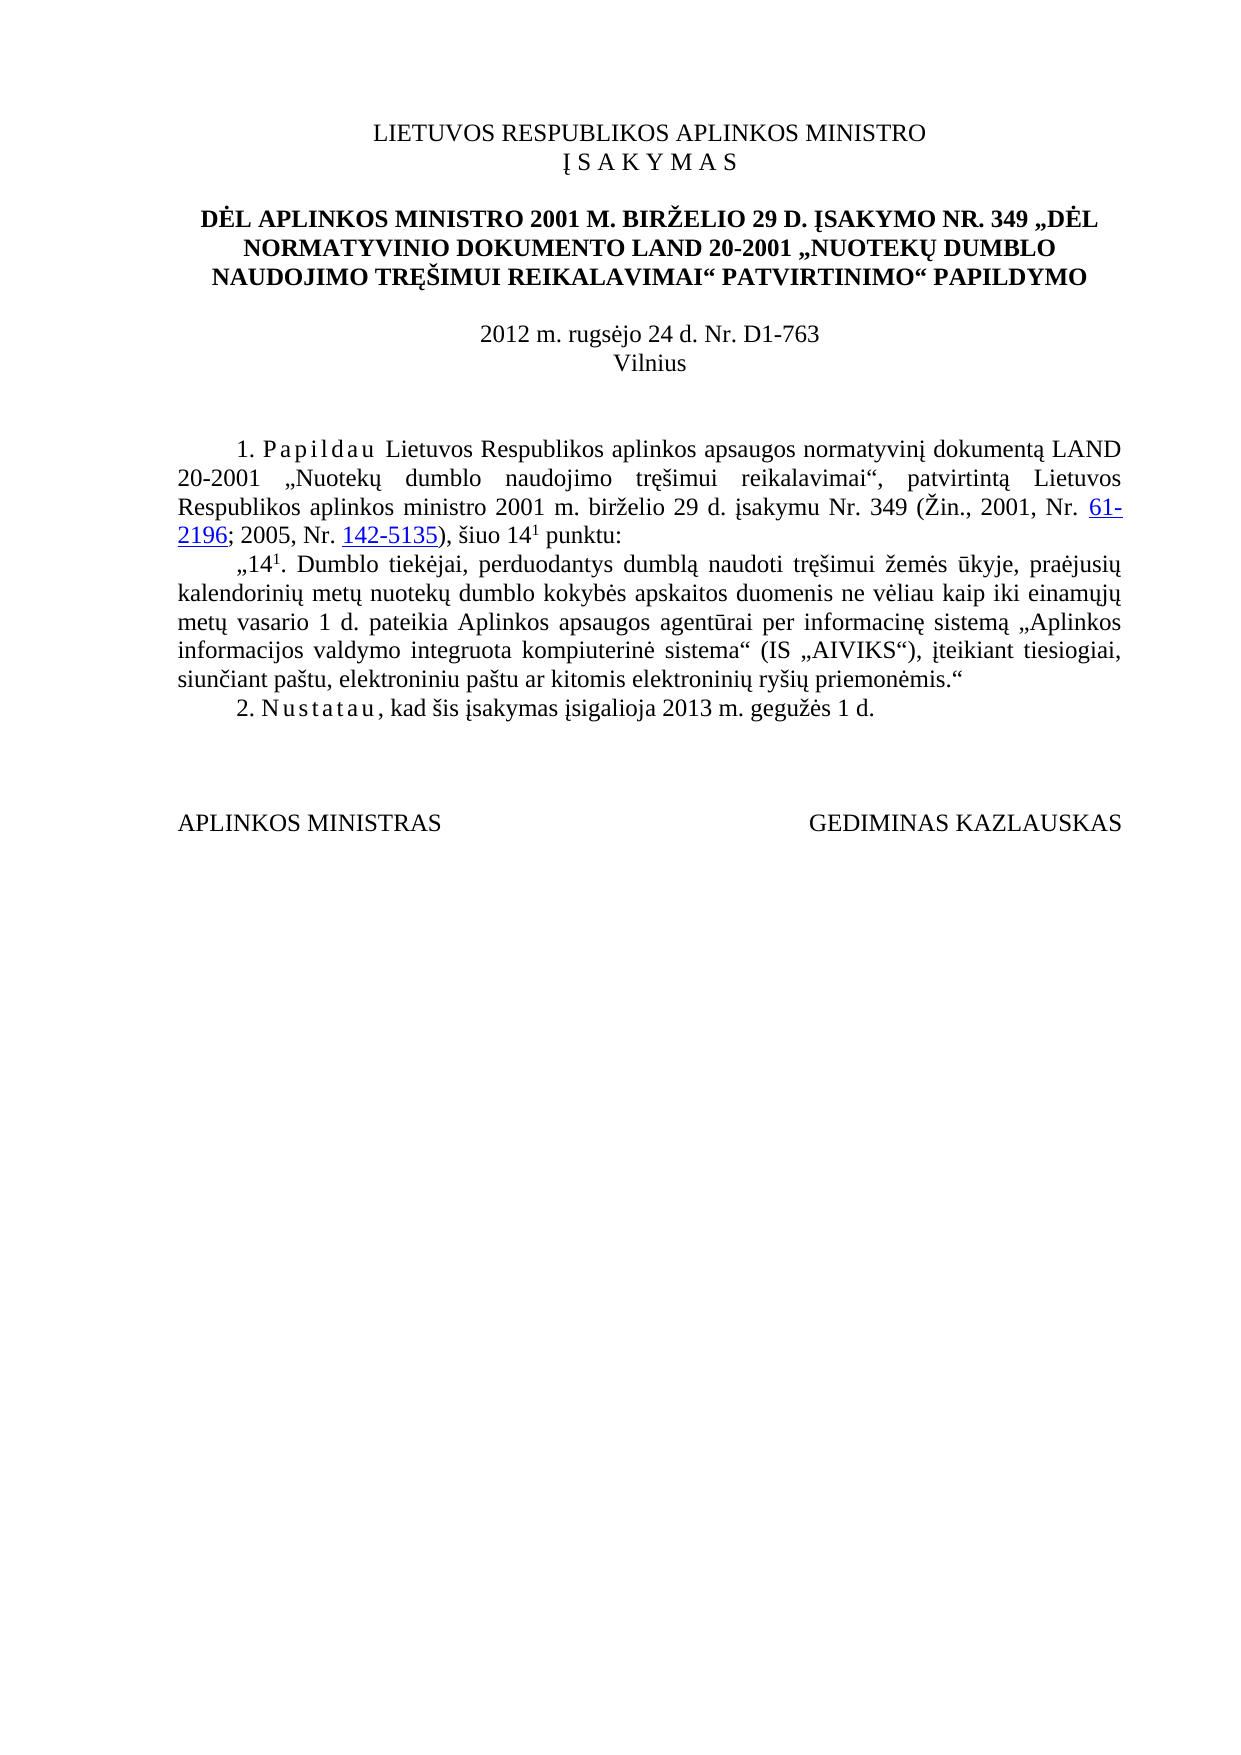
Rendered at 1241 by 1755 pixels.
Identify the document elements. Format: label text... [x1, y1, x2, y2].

text LIETUVOS RESPUBLIKOS APLINKOS MINISTRO [177, 118, 1122, 147]
text Vilnius [177, 348, 1122, 377]
text Į S A K Y M A S [177, 147, 1122, 176]
text 2012 m. rugsėjo 24 d. Nr. D1-763 [177, 319, 1122, 348]
text 1. Papildau Lietuvos Respublikos aplinkos apsaugos normatyvinį dokumentą LAND 20-2001 „Nuotekų dumblo naudojimo tręšimui reikalavimai“, patvirtintą Lietuvos Respublikos aplinkos ministro 2001 m. birželio 29 d. įsakymu Nr. 349 (Žin., 2001, Nr. 61-2196; 2005, Nr. 142-5135), šiuo 141 punktu: [177, 434, 1122, 549]
text Aplinkos ministras Gediminas Kazlauskas [177, 808, 1122, 837]
text „141. Dumblo tiekėjai, perduodantys dumblą naudoti tręšimui žemės ūkyje, praėjusių kalendorinių metų nuotekų dumblo kokybės apskaitos duomenis ne vėliau kaip iki einamųjų metų vasario 1 d. pateikia Aplinkos apsaugos agentūrai per informacinę sistemą „Aplinkos informacijos valdymo integruota kompiuterinė sistema“ (IS „AIVIKS“), įteikiant tiesiogiai, siunčiant paštu, elektroniniu paštu ar kitomis elektroninių ryšių priemonėmis.“ [177, 549, 1122, 693]
text DĖL APLINKOS MINISTRO 2001 M. BIRŽELIO 29 D. ĮSAKYMO Nr. 349 „DĖL NORMATYVINIO DOKUMENTO LAND 20-2001 „NUOTEKŲ DUMBLO NAUDOJIMO TRĘŠIMUI REIKALAVIMAI“ PATVIRTINIMO“ PAPILDYMO [177, 204, 1122, 291]
text 2. Nustatau, kad šis įsakymas įsigalioja 2013 m. gegužės 1 d. [177, 693, 1122, 722]
